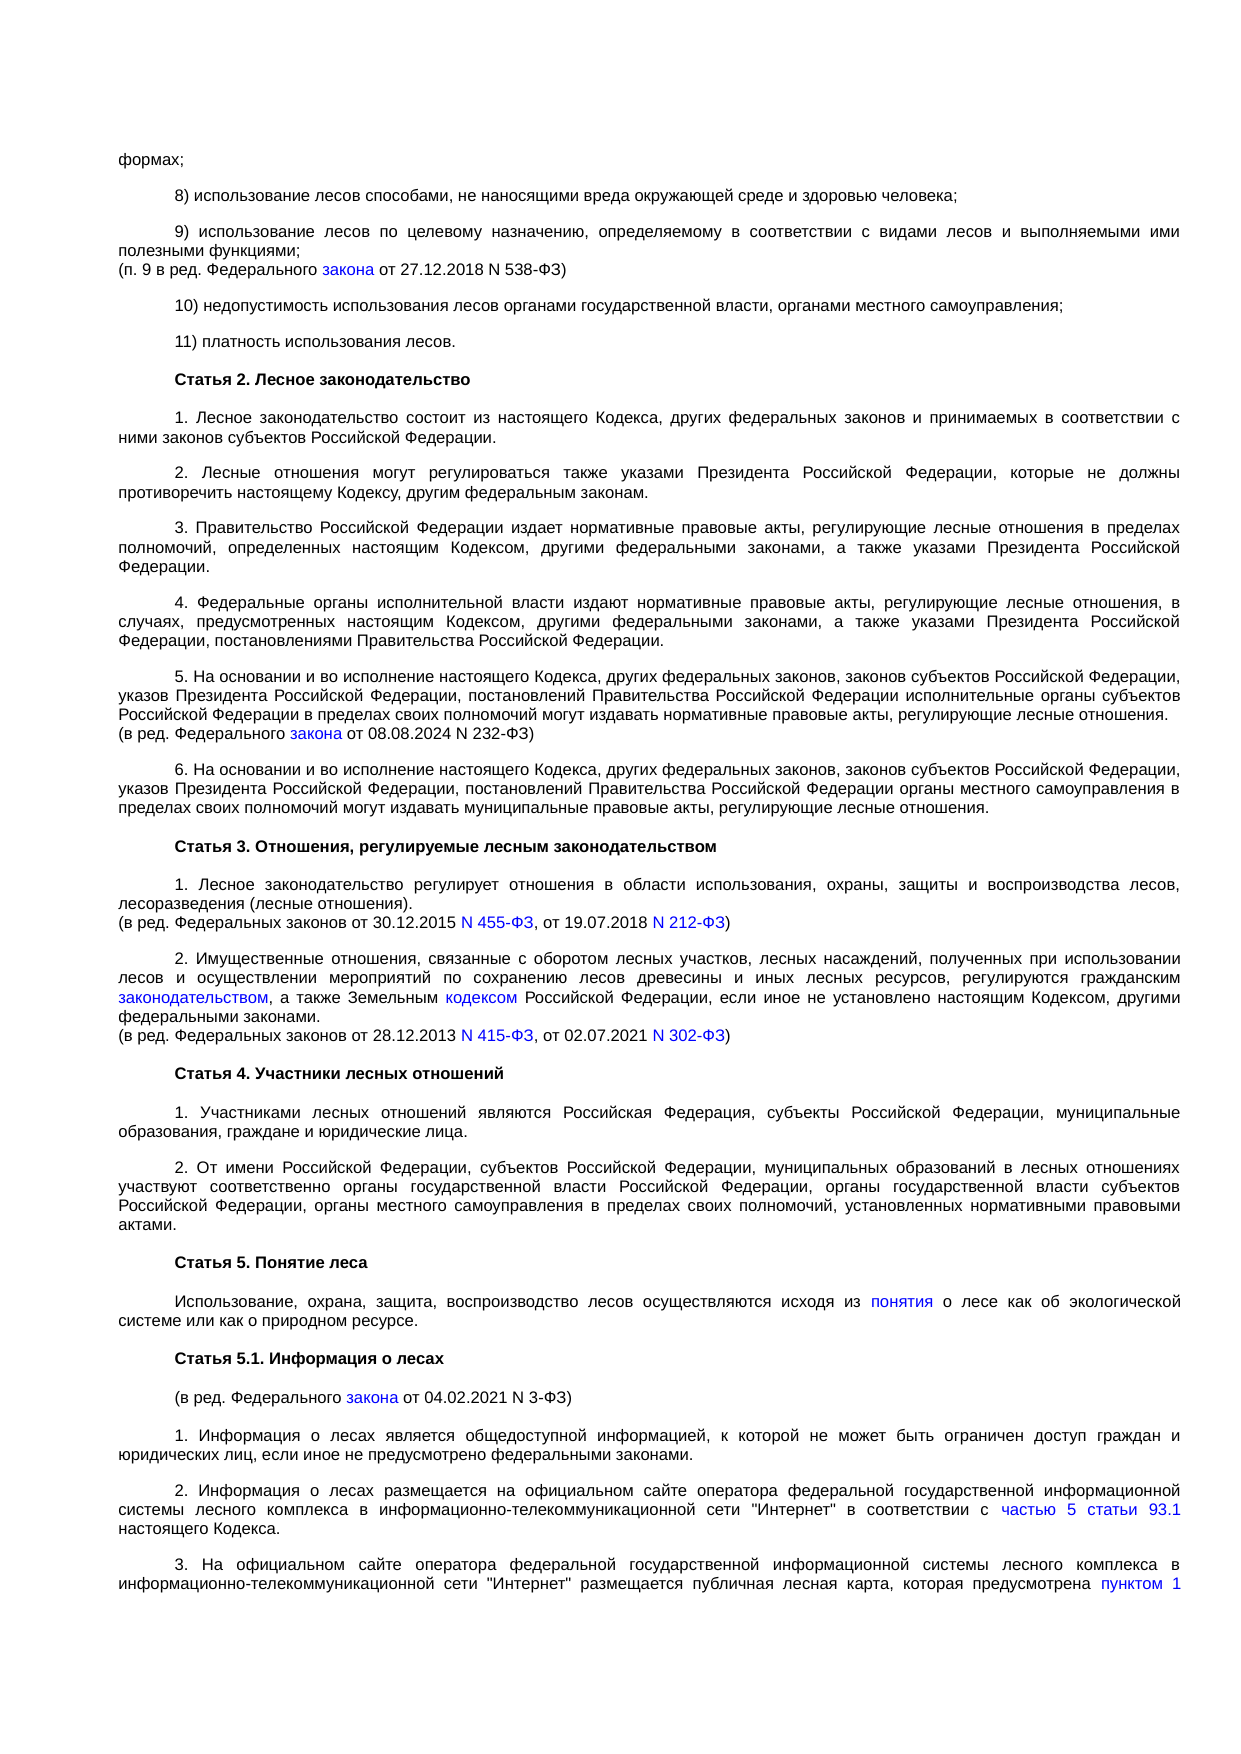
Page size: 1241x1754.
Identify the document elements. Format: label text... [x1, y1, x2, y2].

text Использование, охрана, защита, воспроизводство лесов осуществляются исходя из понятия о лесе как об экологической системе или как о природном ресурсе. [118, 1292, 1181, 1330]
text 5. На основании и во исполнение настоящего Кодекса, других федеральных законов, законов субъектов Российской Федерации, указов Президента Российской Федерации, постановлений Правительства Российской Федерации исполнительные органы субъектов Российской Федерации в пределах своих полномочий могут издавать нормативные правовые акты, регулирующие лесные отношения. [118, 667, 1181, 724]
text 10) недопустимость использования лесов органами государственной власти, органами местного самоуправления; [118, 296, 1181, 315]
text формах; [118, 150, 1181, 169]
text 1. Лесное законодательство регулирует отношения в области использования, охраны, защиты и воспроизводства лесов, лесоразведения (лесные отношения). [118, 875, 1181, 913]
text 1. Информация о лесах является общедоступной информацией, к которой не может быть ограничен доступ граждан и юридических лиц, если иное не предусмотрено федеральными законами. [118, 1426, 1181, 1464]
subtitle Статья 5. Понятие леса [118, 1253, 1181, 1272]
text 2. Информация о лесах размещается на официальном сайте оператора федеральной государственной информационной системы лесного комплекса в информационно-телекоммуникационной сети "Интернет" в соответствии с частью 5 статьи 93.1 настоящего Кодекса. [118, 1481, 1181, 1538]
text 9) использование лесов по целевому назначению, определяемому в соответствии с видами лесов и выполняемыми ими полезными функциями; [118, 222, 1181, 260]
text 3. Правительство Российской Федерации издает нормативные правовые акты, регулирующие лесные отношения в пределах полномочий, определенных настоящим Кодексом, другими федеральными законами, а также указами Президента Российской Федерации. [118, 518, 1181, 576]
text 11) платность использования лесов. [118, 332, 1181, 351]
text 1. Участниками лесных отношений являются Российская Федерация, субъекты Российской Федерации, муниципальные образования, граждане и юридические лица. [118, 1102, 1181, 1141]
text (в ред. Федерального закона от 04.02.2021 N 3-ФЗ) [118, 1387, 1181, 1407]
subtitle Статья 3. Отношения, регулируемые лесным законодательством [118, 837, 1181, 856]
text (в ред. Федеральных законов от 28.12.2013 N 415-ФЗ, от 02.07.2021 N 302-ФЗ) [118, 1026, 1181, 1045]
text (в ред. Федерального закона от 08.08.2024 N 232-ФЗ) [118, 724, 1181, 743]
text 1. Лесное законодательство состоит из настоящего Кодекса, других федеральных законов и принимаемых в соответствии с ними законов субъектов Российской Федерации. [118, 408, 1181, 447]
text (в ред. Федеральных законов от 30.12.2015 N 455-ФЗ, от 19.07.2018 N 212-ФЗ) [118, 913, 1181, 932]
subtitle Статья 5.1. Информация о лесах [118, 1349, 1181, 1368]
text 4. Федеральные органы исполнительной власти издают нормативные правовые акты, регулирующие лесные отношения, в случаях, предусмотренных настоящим Кодексом, другими федеральными законами, а также указами Президента Российской Федерации, постановлениями Правительства Российской Федерации. [118, 592, 1181, 650]
subtitle Статья 2. Лесное законодательство [118, 370, 1181, 389]
text (п. 9 в ред. Федерального закона от 27.12.2018 N 538-ФЗ) [118, 260, 1181, 279]
text 2. От имени Российской Федерации, субъектов Российской Федерации, муниципальных образований в лесных отношениях участвуют соответственно органы государственной власти Российской Федерации, органы государственной власти субъектов Российской Федерации, органы местного самоуправления в пределах своих полномочий, установленных нормативными правовыми актами. [118, 1157, 1181, 1234]
text 8) использование лесов способами, не наносящими вреда окружающей среде и здоровью человека; [118, 186, 1181, 205]
text 6. На основании и во исполнение настоящего Кодекса, других федеральных законов, законов субъектов Российской Федерации, указов Президента Российской Федерации, постановлений Правительства Российской Федерации органы местного самоуправления в пределах своих полномочий могут издавать муниципальные правовые акты, регулирующие лесные отношения. [118, 760, 1181, 817]
text 3. На официальном сайте оператора федеральной государственной информационной системы лесного комплекса в информационно-телекоммуникационной сети "Интернет" размещается публичная лесная карта, которая предусмотрена пунктом 1 [118, 1555, 1181, 1593]
text 2. Имущественные отношения, связанные с оборотом лесных участков, лесных насаждений, полученных при использовании лесов и осуществлении мероприятий по сохранению лесов древесины и иных лесных ресурсов, регулируются гражданским законодательством, а также Земельным кодексом Российской Федерации, если иное не установлено настоящим Кодексом, другими федеральными законами. [118, 949, 1181, 1026]
text 2. Лесные отношения могут регулироваться также указами Президента Российской Федерации, которые не должны противоречить настоящему Кодексу, другим федеральным законам. [118, 463, 1181, 502]
subtitle Статья 4. Участники лесных отношений [118, 1064, 1181, 1083]
